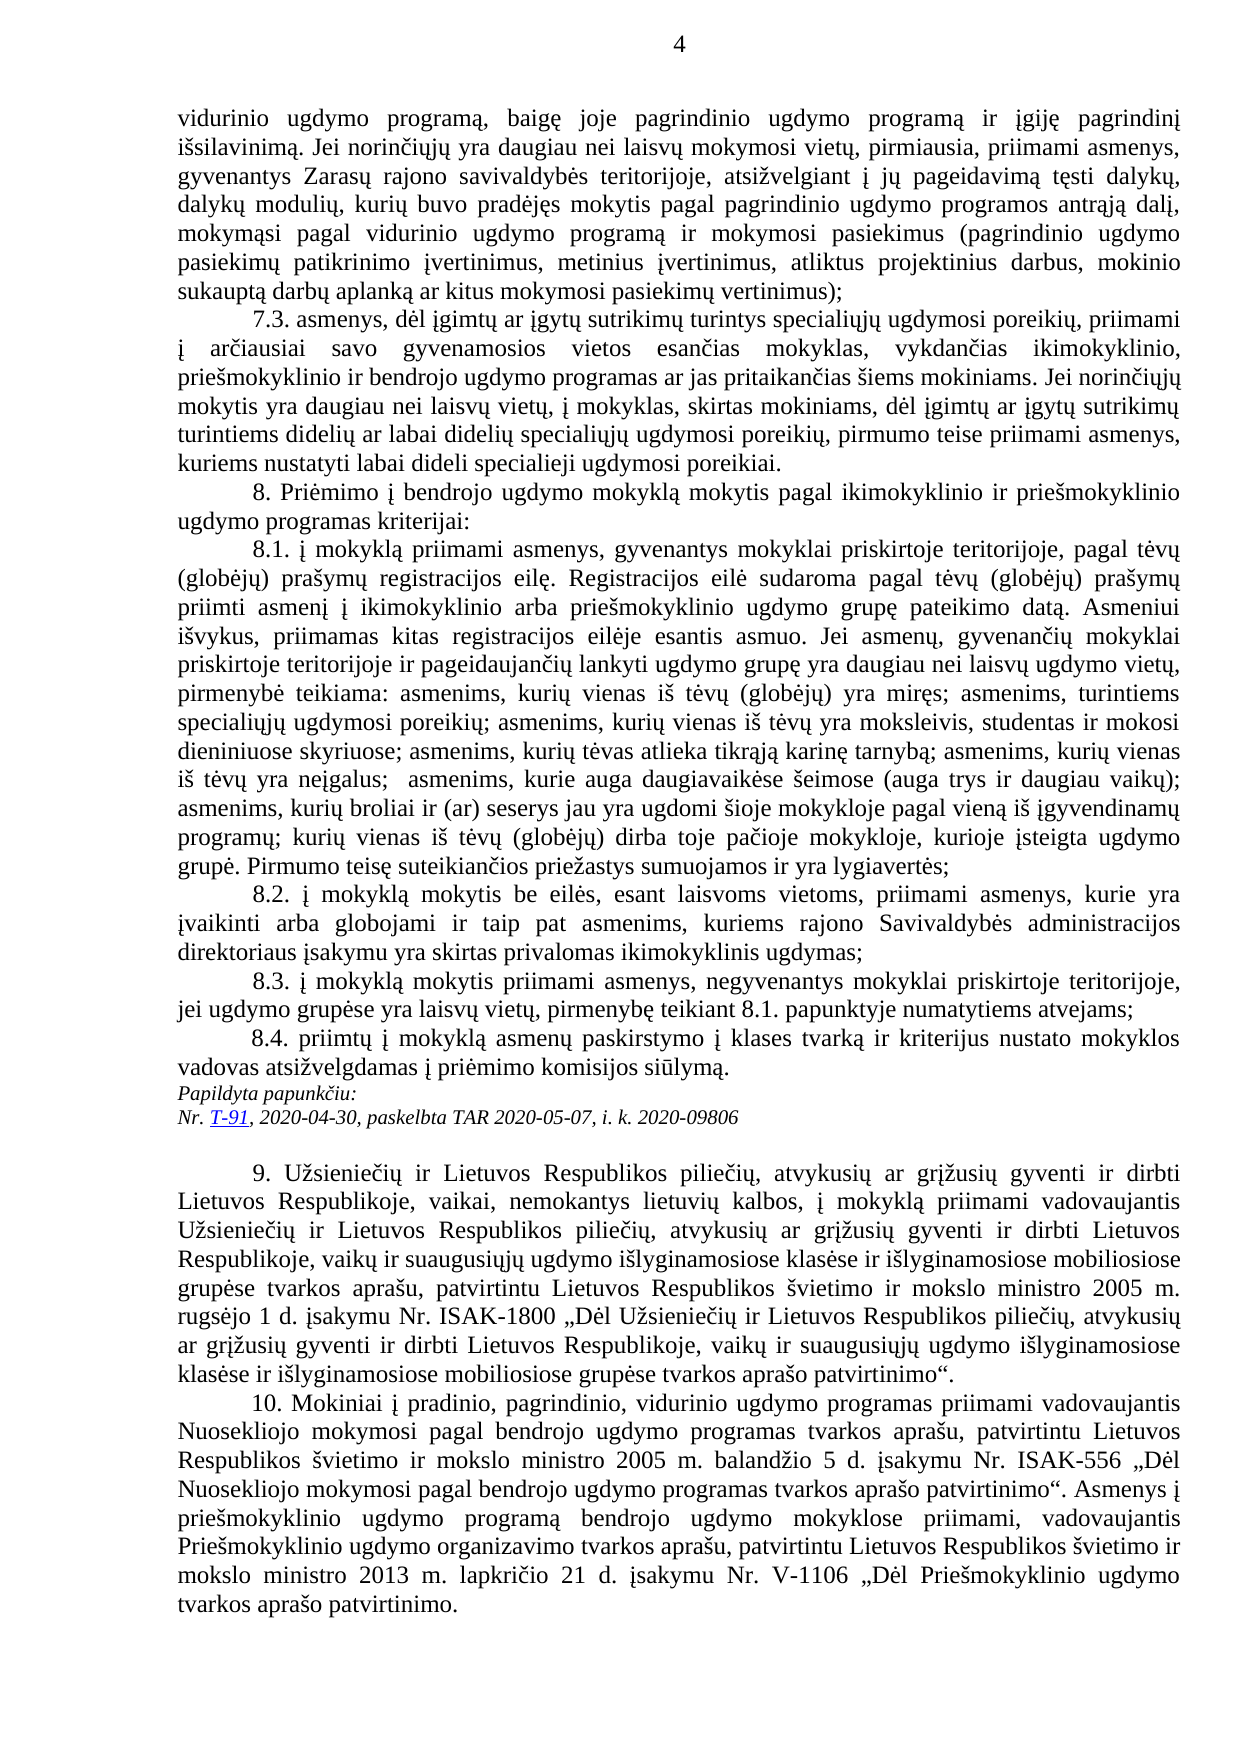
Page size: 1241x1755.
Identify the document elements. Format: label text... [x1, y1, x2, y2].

text 10. Mokiniai į pradinio, pagrindinio, vidurinio ugdymo programas priimami vadovaujantis Nuosekliojo mokymosi pagal bendrojo ugdymo programas tvarkos aprašu, patvirtintu Lietuvos Respublikos švietimo ir mokslo ministro 2005 m. balandžio 5 d. įsakymu Nr. ISAK-556 „Dėl Nuosekliojo mokymosi pagal bendrojo ugdymo programas tvarkos aprašo patvirtinimo“. Asmenys į priešmokyklinio ugdymo programą bendrojo ugdymo mokyklose priimami, vadovaujantis Priešmokyklinio ugdymo organizavimo tvarkos aprašu, patvirtintu Lietuvos Respublikos švietimo ir mokslo ministro 2013 m. lapkričio 21 d. įsakymu Nr. V-1106 „Dėl Priešmokyklinio ugdymo tvarkos aprašo patvirtinimo. [177, 1388, 1181, 1618]
text 8.3. į mokyklą mokytis priimami asmenys, negyvenantys mokyklai priskirtoje teritorijoje, jei ugdymo grupėse yra laisvų vietų, pirmenybę teikiant 8.1. papunktyje numatytiems atvejams; [177, 966, 1181, 1023]
text Papildyta papunkčiu: [177, 1081, 1181, 1105]
text 7.3. asmenys, dėl įgimtų ar įgytų sutrikimų turintys specialiųjų ugdymosi poreikių, priimami į arčiausiai savo gyvenamosios vietos esančias mokyklas, vykdančias ikimokyklinio, priešmokyklinio ir bendrojo ugdymo programas ar jas pritaikančias šiems mokiniams. Jei norinčiųjų mokytis yra daugiau nei laisvų vietų, į mokyklas, skirtas mokiniams, dėl įgimtų ar įgytų sutrikimų turintiems didelių ar labai didelių specialiųjų ugdymosi poreikių, pirmumo teise priimami asmenys, kuriems nustatyti labai dideli specialieji ugdymosi poreikiai. [177, 304, 1181, 477]
text vidurinio ugdymo programą, baigę joje pagrindinio ugdymo programą ir įgiję pagrindinį išsilavinimą. Jei norinčiųjų yra daugiau nei laisvų mokymosi vietų, pirmiausia, priimami asmenys, gyvenantys Zarasų rajono savivaldybės teritorijoje, atsižvelgiant į jų pageidavimą tęsti dalykų, dalykų modulių, kurių buvo pradėjęs mokytis pagal pagrindinio ugdymo programos antrąją dalį, mokymąsi pagal vidurinio ugdymo programą ir mokymosi pasiekimus (pagrindinio ugdymo pasiekimų patikrinimo įvertinimus, metinius įvertinimus, atliktus projektinius darbus, mokinio sukauptą darbų aplanką ar kitus mokymosi pasiekimų vertinimus); [177, 103, 1181, 304]
text 8.4. priimtų į mokyklą asmenų paskirstymo į klases tvarką ir kriterijus nustato mokyklos vadovas atsižvelgdamas į priėmimo komisijos siūlymą. [177, 1023, 1181, 1081]
text 8.2. į mokyklą mokytis be eilės, esant laisvoms vietoms, priimami asmenys, kurie yra įvaikinti arba globojami ir taip pat asmenims, kuriems rajono Savivaldybės administracijos direktoriaus įsakymu yra skirtas privalomas ikimokyklinis ugdymas; [177, 879, 1181, 966]
text 8. Priėmimo į bendrojo ugdymo mokyklą mokytis pagal ikimokyklinio ir priešmokyklinio ugdymo programas kriterijai: [177, 477, 1181, 534]
text 9. Užsieniečių ir Lietuvos Respublikos piliečių, atvykusių ar grįžusių gyventi ir dirbti Lietuvos Respublikoje, vaikai, nemokantys lietuvių kalbos, į mokyklą priimami vadovaujantis Užsieniečių ir Lietuvos Respublikos piliečių, atvykusių ar grįžusių gyventi ir dirbti Lietuvos Respublikoje, vaikų ir suaugusiųjų ugdymo išlyginamosiose klasėse ir išlyginamosiose mobiliosiose grupėse tvarkos aprašu, patvirtintu Lietuvos Respublikos švietimo ir mokslo ministro 2005 m. rugsėjo 1 d. įsakymu Nr. ISAK-1800 „Dėl Užsieniečių ir Lietuvos Respublikos piliečių, atvykusių ar grįžusių gyventi ir dirbti Lietuvos Respublikoje, vaikų ir suaugusiųjų ugdymo išlyginamosiose klasėse ir išlyginamosiose mobiliosiose grupėse tvarkos aprašo patvirtinimo“. [177, 1158, 1181, 1388]
text 8.1. į mokyklą priimami asmenys, gyvenantys mokyklai priskirtoje teritorijoje, pagal tėvų (globėjų) prašymų registracijos eilę. Registracijos eilė sudaroma pagal tėvų (globėjų) prašymų priimti asmenį į ikimokyklinio arba priešmokyklinio ugdymo grupę pateikimo datą. Asmeniui išvykus, priimamas kitas registracijos eilėje esantis asmuo. Jei asmenų, gyvenančių mokyklai priskirtoje teritorijoje ir pageidaujančių lankyti ugdymo grupę yra daugiau nei laisvų ugdymo vietų, pirmenybė teikiama: asmenims, kurių vienas iš tėvų (globėjų) yra miręs; asmenims, turintiems specialiųjų ugdymosi poreikių; asmenims, kurių vienas iš tėvų yra moksleivis, studentas ir mokosi dieniniuose skyriuose; asmenims, kurių tėvas atlieka tikrąją karinę tarnybą; asmenims, kurių vienas iš tėvų yra neįgalus; asmenims, kurie auga daugiavaikėse šeimose (auga trys ir daugiau vaikų); asmenims, kurių broliai ir (ar) seserys jau yra ugdomi šioje mokykloje pagal vieną iš įgyvendinamų programų; kurių vienas iš tėvų (globėjų) dirba toje pačioje mokykloje, kurioje įsteigta ugdymo grupė. Pirmumo teisę suteikiančios priežastys sumuojamos ir yra lygiavertės; [177, 534, 1181, 879]
text Nr. T-91, 2020-04-30, paskelbta TAR 2020-05-07, i. k. 2020-09806 [177, 1105, 1181, 1129]
